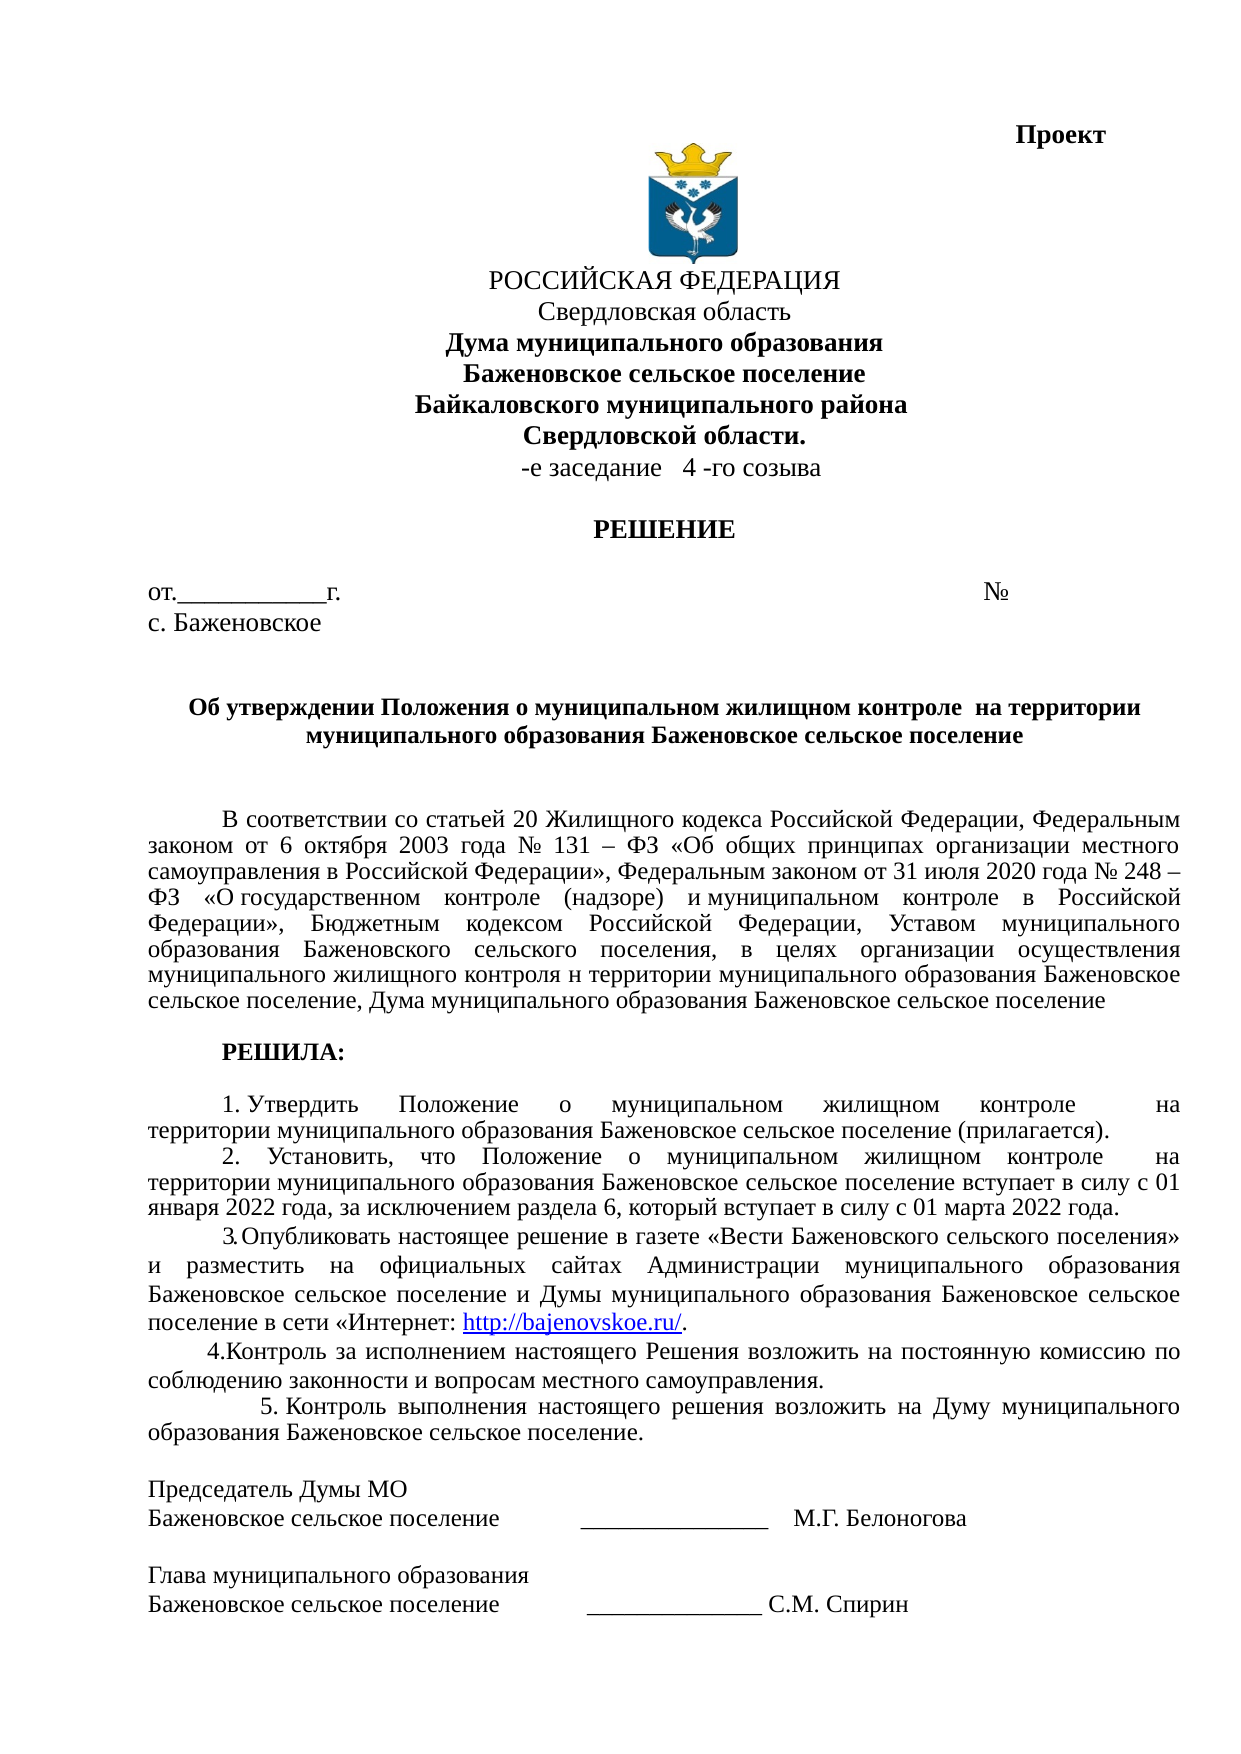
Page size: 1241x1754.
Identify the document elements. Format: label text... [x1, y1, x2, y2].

text Байкаловского муниципального района [148, 388, 1181, 419]
text Свердловской области. [148, 419, 1181, 451]
text Российская Федерация [148, 264, 1181, 295]
text 2. Установить, что Положение о муниципальном жилищном контроле на территории муниципального образования Баженовское сельское поселение вступает в силу с 01 января 2022 года, за исключением раздела 6, который вступает в силу с 01 марта 2022 года. [148, 1143, 1181, 1221]
text -е заседание 4 -го созыва [148, 451, 1181, 482]
text Свердловская область [148, 295, 1181, 326]
text Глава муниципального образования [148, 1561, 1181, 1589]
text Дума муниципального образования [148, 326, 1181, 357]
text В соответствии со статьей 20 Жилищного кодекса Российской Федерации, Федеральным законом от 6 октября 2003 года № 131 – ФЗ «Об общих принципах организации местного самоуправления в Российской Федерации», Федеральным законом от 31 июля 2020 года № 248 – ФЗ «О государственном контроле (надзоре) и муниципальном контроле в Российской Федерации», Бюджетным кодексом Российской Федерации, Уставом муниципального образования Баженовского сельского поселения, в целях организации осуществления муниципального жилищного контроля н территории муниципального образования Баженовское сельское поселение, Дума муниципального образования Баженовское сельское поселение [148, 807, 1181, 1014]
text Баженовское сельское поселение [148, 357, 1181, 388]
text Проект [148, 118, 1181, 264]
text 4.Контроль за исполнением настоящего Решения возложить на постоянную комиссию по соблюдению законности и вопросам местного самоуправления. [148, 1336, 1181, 1394]
text от.___________г. № [148, 575, 1181, 606]
text РЕШЕНИЕ [148, 513, 1181, 544]
text Баженовское сельское поселение ______________ С.М. Спирин [148, 1589, 1181, 1618]
text РЕШИЛА: [148, 1040, 1181, 1066]
text 3. Опубликовать настоящее решение в газете «Вести Баженовского сельского поселения» и разместить на официальных сайтах Администрации муниципального образования Баженовское сельское поселение и Думы муниципального образования Баженовское сельское поселение в сети «Интернет: http://bajenovskoe.ru/. [148, 1221, 1181, 1336]
text Председатель Думы МО [148, 1474, 1181, 1503]
text Баженовское сельское поселение _______________ М.Г. Белоногова [148, 1503, 1181, 1532]
text 1. Утвердить Положение о муниципальном жилищном контроле на территории муниципального образования Баженовское сельское поселение (прилагается). [148, 1092, 1181, 1143]
text 5. Контроль выполнения настоящего решения возложить на Думу муниципального образования Баженовское сельское поселение. [148, 1394, 1181, 1446]
text с. Баженовское [148, 606, 1181, 637]
text Об утверждении Положения о муниципальном жилищном контроле на территории муниципального образования Баженовское сельское поселение [148, 692, 1181, 749]
